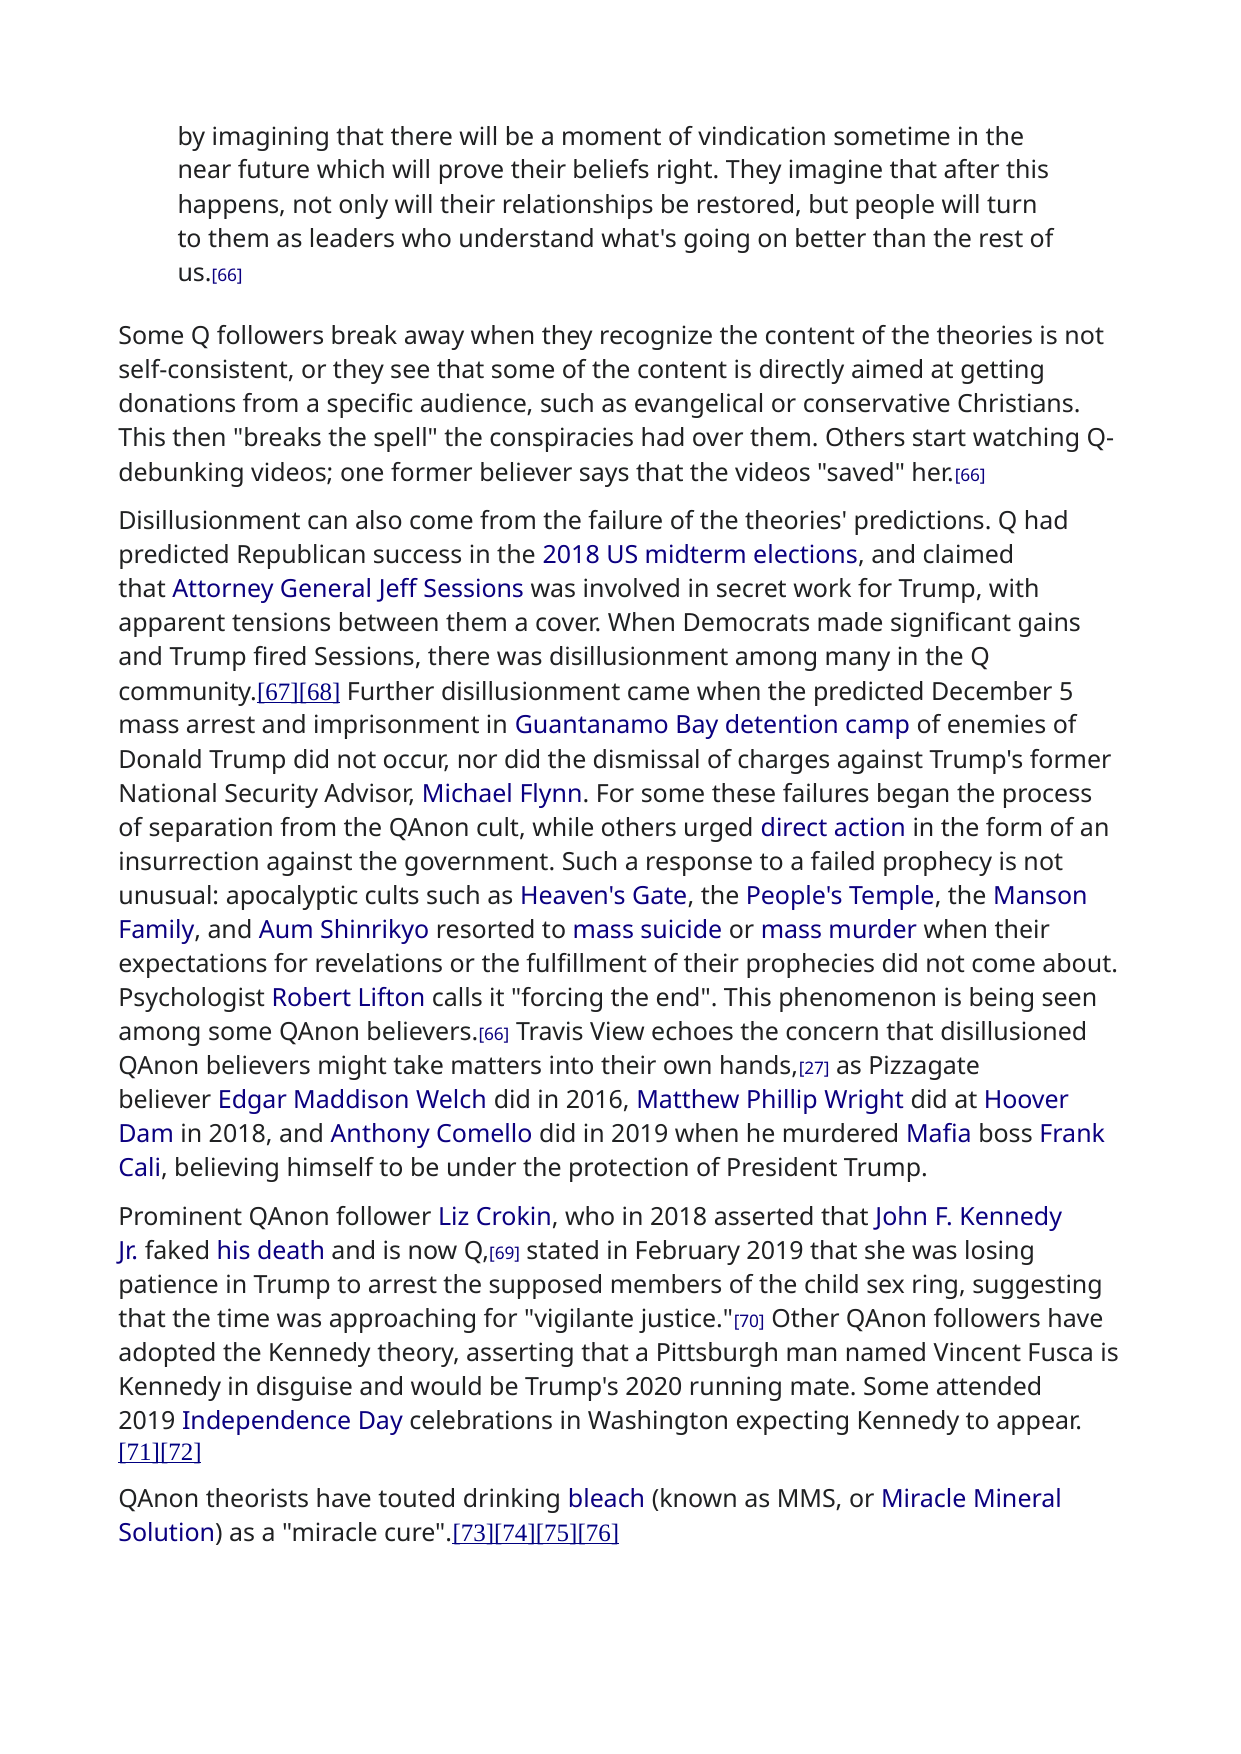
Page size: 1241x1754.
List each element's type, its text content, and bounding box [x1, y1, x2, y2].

text Some Q followers break away when they recognize the content of the theories is not self-consistent, or they see that some of the content is directly aimed at getting donations from a specific audience, such as evangelical or conservative Christians. This then "breaks the spell" the conspiracies had over them. Others start watching Q-debunking videos; one former believer says that the videos "saved" her.[66] [118, 318, 1122, 488]
text Prominent QAnon follower Liz Crokin, who in 2018 asserted that John F. Kennedy Jr. faked his death and is now Q,[69] stated in February 2019 that she was losing patience in Trump to arrest the supposed members of the child sex ring, suggesting that the time was approaching for "vigilante justice."[70] Other QAnon followers have adopted the Kennedy theory, asserting that a Pittsburgh man named Vincent Fusca is Kennedy in disguise and would be Trump's 2020 running mate. Some attended 2019 Independence Day celebrations in Washington expecting Kennedy to appear.[71][72] [118, 1199, 1122, 1466]
text Disillusionment can also come from the failure of the theories' predictions. Q had predicted Republican success in the 2018 US midterm elections, and claimed that Attorney General Jeff Sessions was involved in secret work for Trump, with apparent tensions between them a cover. When Democrats made significant gains and Trump fired Sessions, there was disillusionment among many in the Q community.[67][68] Further disillusionment came when the predicted December 5 mass arrest and imprisonment in Guantanamo Bay detention camp of enemies of Donald Trump did not occur, nor did the dismissal of charges against Trump's former National Security Advisor, Michael Flynn. For some these failures began the process of separation from the QAnon cult, while others urged direct action in the form of an insurrection against the government. Such a response to a failed prophecy is not unusual: apocalyptic cults such as Heaven's Gate, the People's Temple, the Manson Family, and Aum Shinrikyo resorted to mass suicide or mass murder when their expectations for revelations or the fulfillment of their prophecies did not come about. Psychologist Robert Lifton calls it "forcing the end". This phenomenon is being seen among some QAnon believers.[66] Travis View echoes the concern that disillusioned QAnon believers might take matters into their own hands,[27] as Pizzagate believer Edgar Maddison Welch did in 2016, Matthew Phillip Wright did at Hoover Dam in 2018, and Anthony Comello did in 2019 when he murdered Mafia boss Frank Cali, believing himself to be under the protection of President Trump. [118, 503, 1122, 1184]
text QAnon theorists have touted drinking bleach (known as MMS, or Miracle Mineral Solution) as a "miracle cure".[73][74][75][76] [118, 1480, 1122, 1548]
text by imagining that there will be a moment of vindication sometime in the near future which will prove their beliefs right. They imagine that after this happens, not only will their relationships be restored, but people will turn to them as leaders who understand what's going on better than the rest of us.[66] [177, 118, 1063, 288]
